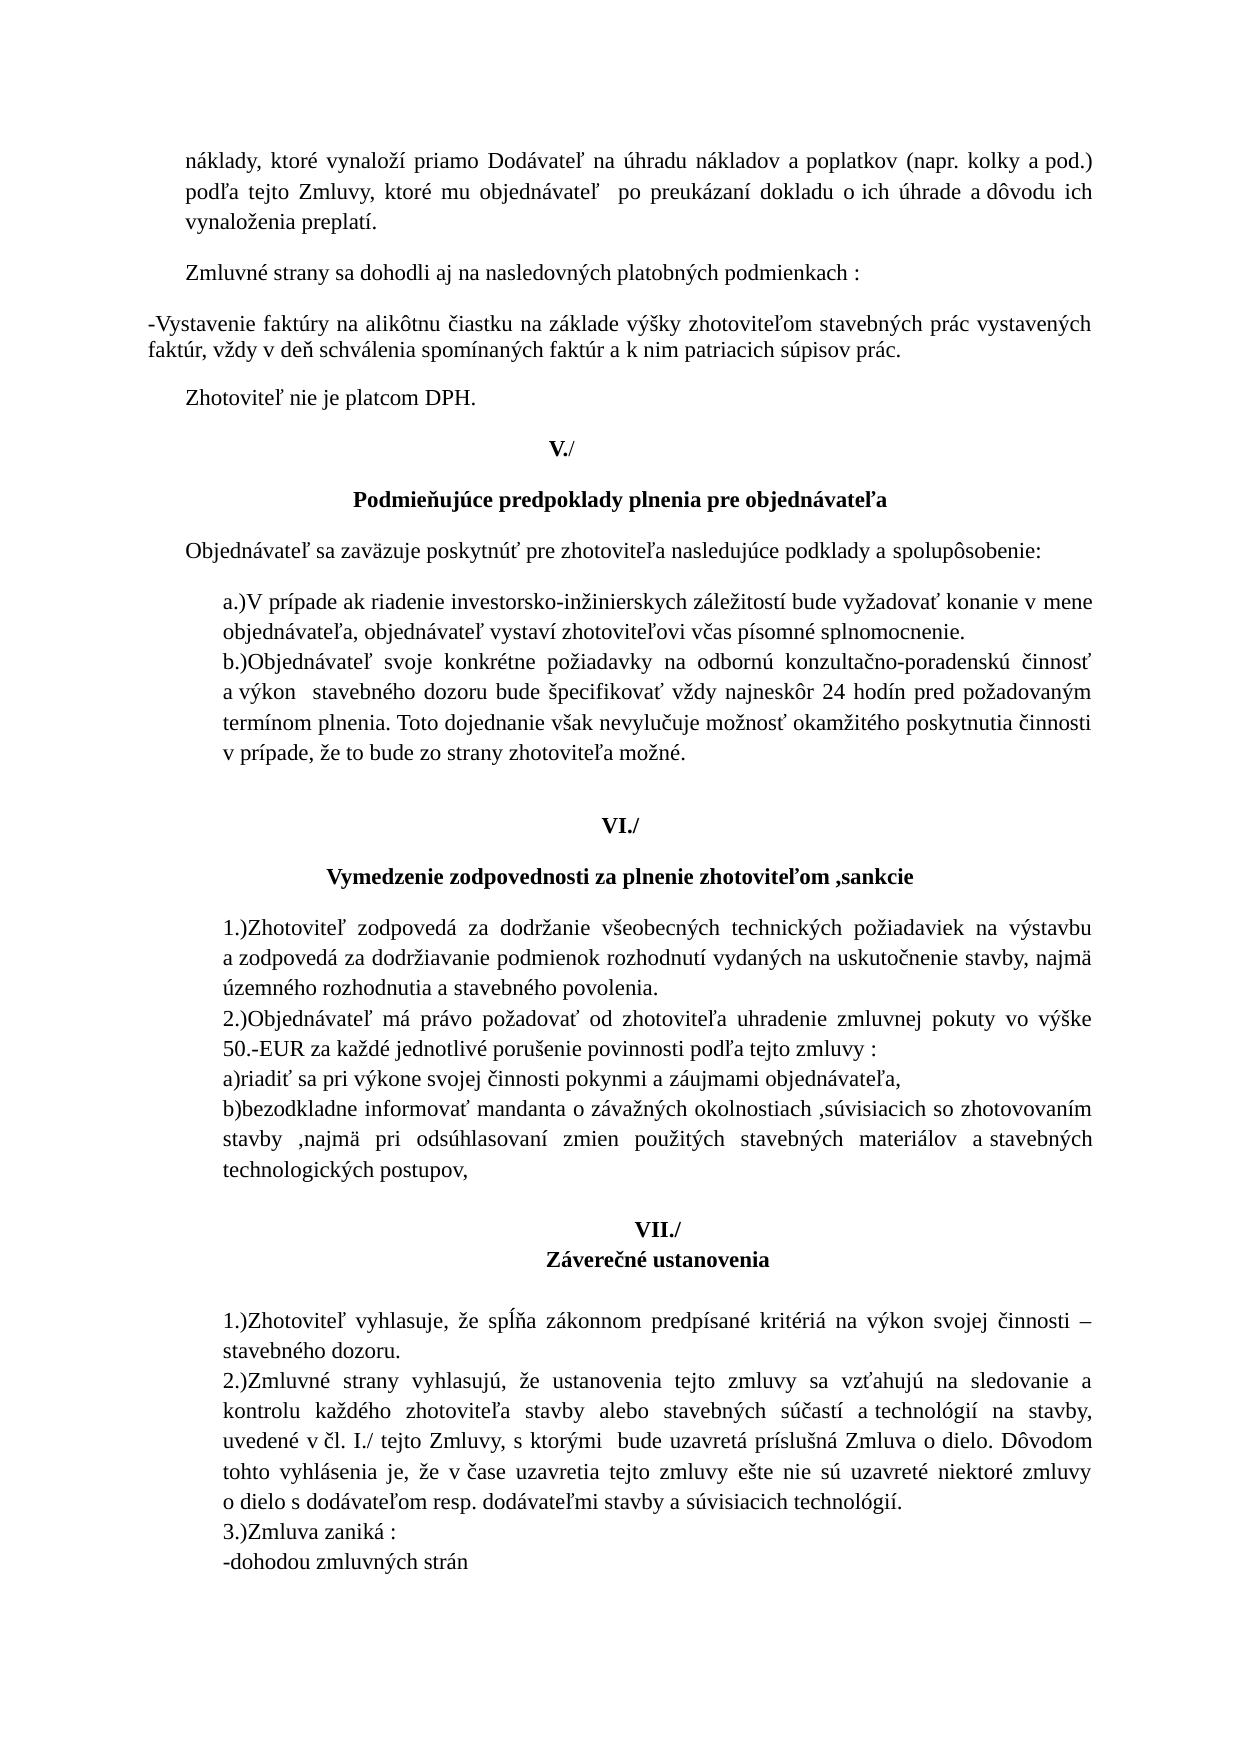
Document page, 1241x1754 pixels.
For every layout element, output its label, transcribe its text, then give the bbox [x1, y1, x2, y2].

text Podmieňujúce predpoklady plnenia pre objednávateľa [148, 486, 1093, 512]
list bezodkladne informovať mandanta o závažných okolnostiach ,súvisiacich so zhotovovaním stavby ,najmä pri odsúhlasovaní zmien použitých stavebných materiálov a stavebných technologických postupov, [223, 1095, 1093, 1182]
list dohodou zmluvných strán [223, 1548, 1093, 1575]
text VI./ [148, 812, 1093, 838]
list Zmluva zaniká : [223, 1518, 1093, 1544]
list V prípade ak riadenie investorsko-inžinierskych záležitostí bude vyžadovať konanie v mene objednávateľa, objednávateľ vystaví zhotoviteľovi včas písomné splnomocnenie. [223, 588, 1093, 644]
text V./ [148, 435, 1093, 461]
list Zhotoviteľ zodpovedá za dodržanie všeobecných technických požiadaviek na výstavbu a zodpovedá za dodržiavanie podmienok rozhodnutí vydaných na uskutočnenie stavby, najmä územného rozhodnutia a stavebného povolenia. [223, 914, 1093, 1001]
list Vystavenie faktúry na alikôtnu čiastku na základe výšky zhotoviteľom stavebných prác vystavených faktúr, vždy v deň schválenia spomínaných faktúr a k nim patriacich súpisov prác. [148, 310, 1093, 363]
text VII./ [223, 1216, 1093, 1242]
text Objednávateľ sa zaväzuje poskytnúť pre zhotoviteľa nasledujúce podklady a spolupôsobenie: [185, 537, 1093, 563]
text náklady, ktoré vynaloží priamo Dodávateľ na úhradu nákladov a poplatkov (napr. kolky a pod.) podľa tejto Zmluvy, ktoré mu objednávateľ po preukázaní dokladu o ich úhrade a dôvodu ich vynaloženia preplatí. [185, 148, 1093, 234]
text Vymedzenie zodpovednosti za plnenie zhotoviteľom ,sankcie [148, 863, 1093, 889]
text Zhotoviteľ nie je platcom DPH. [185, 384, 1093, 410]
list Objednávateľ má právo požadovať od zhotoviteľa uhradenie zmluvnej pokuty vo výške 50.-EUR za každé jednotlivé porušenie povinnosti podľa tejto zmluvy : [223, 1004, 1093, 1061]
list Objednávateľ svoje konkrétne požiadavky na odbornú konzultačno-poradenskú činnosť a výkon stavebného dozoru bude špecifikovať vždy najneskôr 24 hodín pred požadovaným termínom plnenia. Toto dojednanie však nevylučuje možnosť okamžitého poskytnutia činnosti v prípade, že to bude zo strany zhotoviteľa možné. [223, 648, 1093, 765]
text Zmluvné strany sa dohodli aj na nasledovných platobných podmienkach : [185, 259, 1093, 285]
list riadiť sa pri výkone svojej činnosti pokynmi a záujmami objednávateľa, [223, 1065, 1093, 1091]
list Zhotoviteľ vyhlasuje, že spĺňa zákonnom predpísané kritériá na výkon svojej činnosti – stavebného dozoru. [223, 1307, 1093, 1363]
list Zmluvné strany vyhlasujú, že ustanovenia tejto zmluvy sa vzťahujú na sledovanie a kontrolu každého zhotoviteľa stavby alebo stavebných súčastí a technológií na stavby, uvedené v čl. I./ tejto Zmluvy, s ktorými bude uzavretá príslušná Zmluva o dielo. Dôvodom tohto vyhlásenia je, že v čase uzavretia tejto zmluvy ešte nie sú uzavreté niektoré zmluvy o dielo s dodávateľom resp. dodávateľmi stavby a súvisiacich technológií. [223, 1367, 1093, 1514]
text Záverečné ustanovenia [223, 1246, 1093, 1273]
